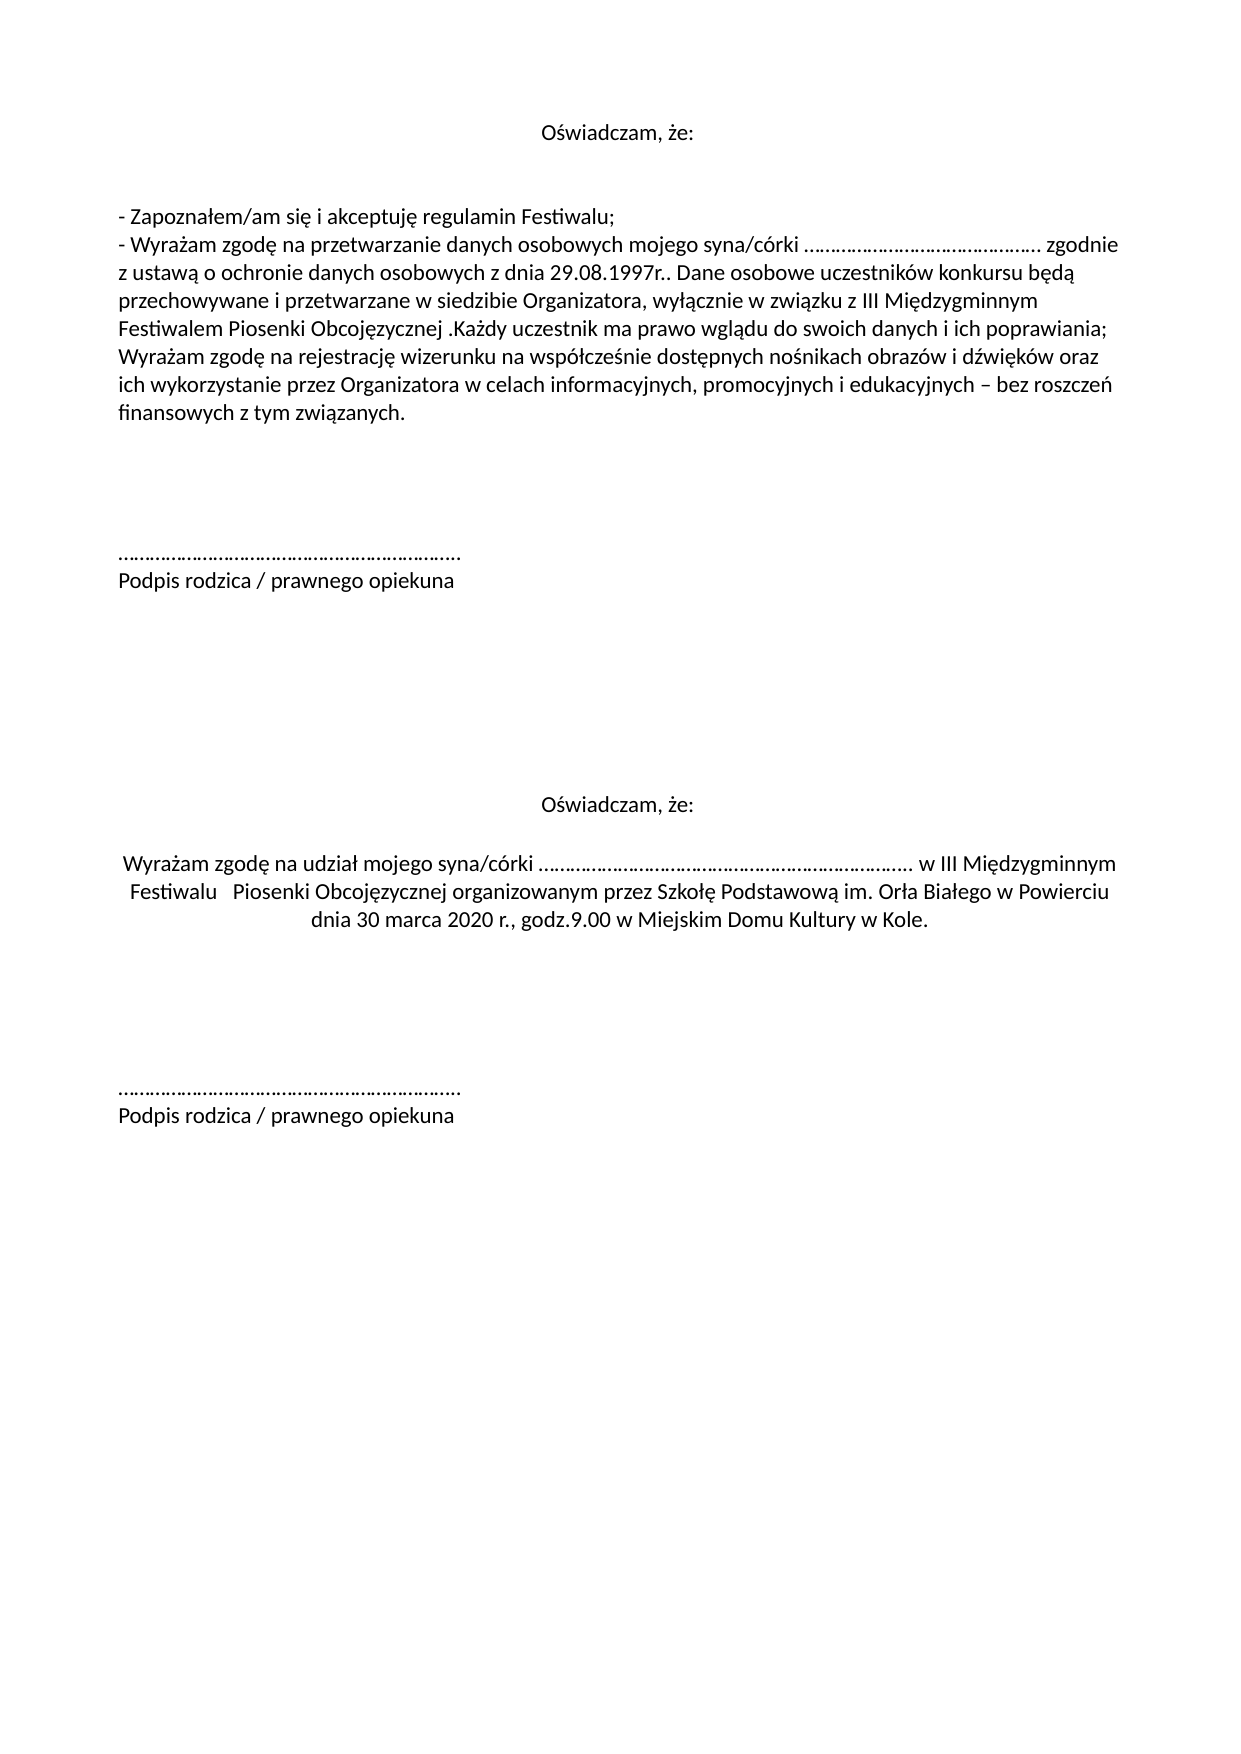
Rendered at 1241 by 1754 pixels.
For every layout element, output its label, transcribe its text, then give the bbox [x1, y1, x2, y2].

text Wyrażam zgodę na udział mojego syna/córki …………………………………………………………….. w III Międzygminnym Festiwalu Piosenki Obcojęzycznej organizowanym przez Szkołę Podstawową im. Orła Białego w Powierciu dnia 30 marca 2020 r., godz.9.00 w Miejskim Domu Kultury w Kole. [118, 849, 1122, 933]
text - Zapoznałem/am się i akceptuję regulamin Festiwalu; [118, 202, 1122, 230]
text Podpis rodzica / prawnego opiekuna [118, 1101, 1122, 1129]
text ……………………………………………………….. [118, 538, 1122, 566]
text - Wyrażam zgodę na przetwarzanie danych osobowych mojego syna/córki ……………………………………… zgodnie z ustawą o ochronie danych osobowych z dnia 29.08.1997r.. Dane osobowe uczestników konkursu będą przechowywane i przetwarzane w siedzibie Organizatora, wyłącznie w związku z III Międzygminnym Festiwalem Piosenki Obcojęzycznej .Każdy uczestnik ma prawo wglądu do swoich danych i ich poprawiania; Wyrażam zgodę na rejestrację wizerunku na współcześnie dostępnych nośnikach obrazów i dźwięków oraz ich wykorzystanie przez Organizatora w celach informacyjnych, promocyjnych i edukacyjnych – bez roszczeń finansowych z tym związanych. [118, 230, 1122, 426]
text Podpis rodzica / prawnego opiekuna [118, 566, 1122, 594]
text Oświadczam, że: [118, 791, 1122, 819]
text Oświadczam, że: [118, 118, 1122, 146]
text ……………………………………………………….. [118, 1073, 1122, 1101]
